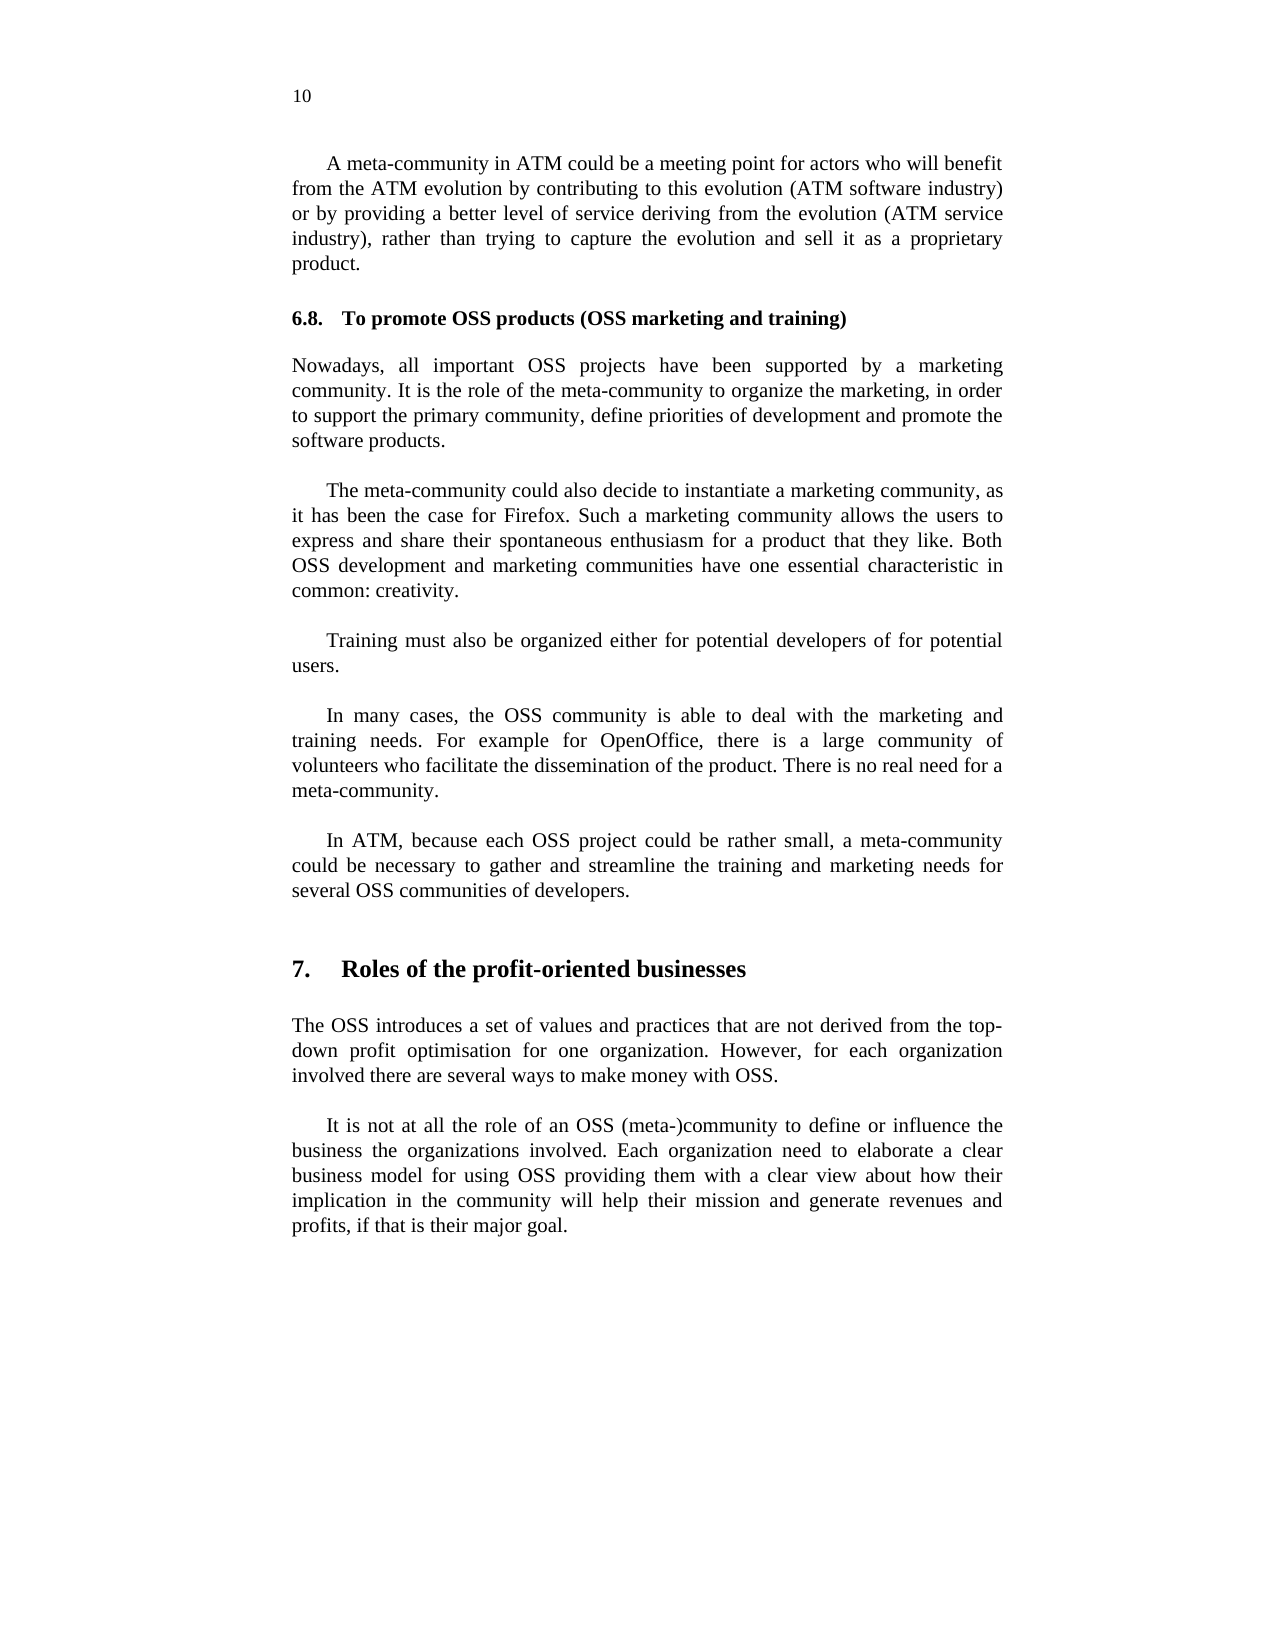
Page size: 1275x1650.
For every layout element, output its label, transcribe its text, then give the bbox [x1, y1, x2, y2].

text The meta-community could also decide to instantiate a marketing community, as it has been the case for Firefox. Such a marketing community allows the users to express and share their spontaneous enthusiasm for a product that they like. Both OSS development and marketing communities have one essential characteristic in common: creativity. [292, 477, 1004, 602]
text A meta-community in ATM could be a meeting point for actors who will benefit from the ATM evolution by contributing to this evolution (ATM software industry) or by providing a better level of service deriving from the evolution (ATM service industry), rather than trying to capture the evolution and sell it as a proprietary product. [292, 150, 1004, 275]
text Training must also be organized either for potential developers of for potential users. [292, 627, 1004, 677]
text It is not at all the role of an OSS (meta-)community to define or influence the business the organizations involved. Each organization need to elaborate a clear business model for using OSS providing them with a clear view about how their implication in the community will help their mission and generate revenues and profits, if that is their major goal. [292, 1112, 1004, 1237]
text Nowadays, all important OSS projects have been supported by a marketing community. It is the role of the meta-community to organize the marketing, in order to support the primary community, define priorities of development and promote the software products. [292, 352, 1004, 452]
text In many cases, the OSS community is able to deal with the marketing and training needs. For example for OpenOffice, there is a large community of volunteers who facilitate the dissemination of the product. There is no real need for a meta-community. [292, 702, 1004, 802]
text In ATM, because each OSS project could be rather small, a meta-community could be necessary to gather and streamline the training and marketing needs for several OSS communities of developers. [292, 827, 1004, 902]
text The OSS introduces a set of values and practices that are not derived from the top-down profit optimisation for one organization. However, for each organization involved there are several ways to make money with OSS. [292, 1012, 1004, 1087]
subtitle To promote OSS products (OSS marketing and training) [292, 300, 1004, 331]
subtitle Roles of the profit-oriented businesses [292, 952, 1004, 983]
